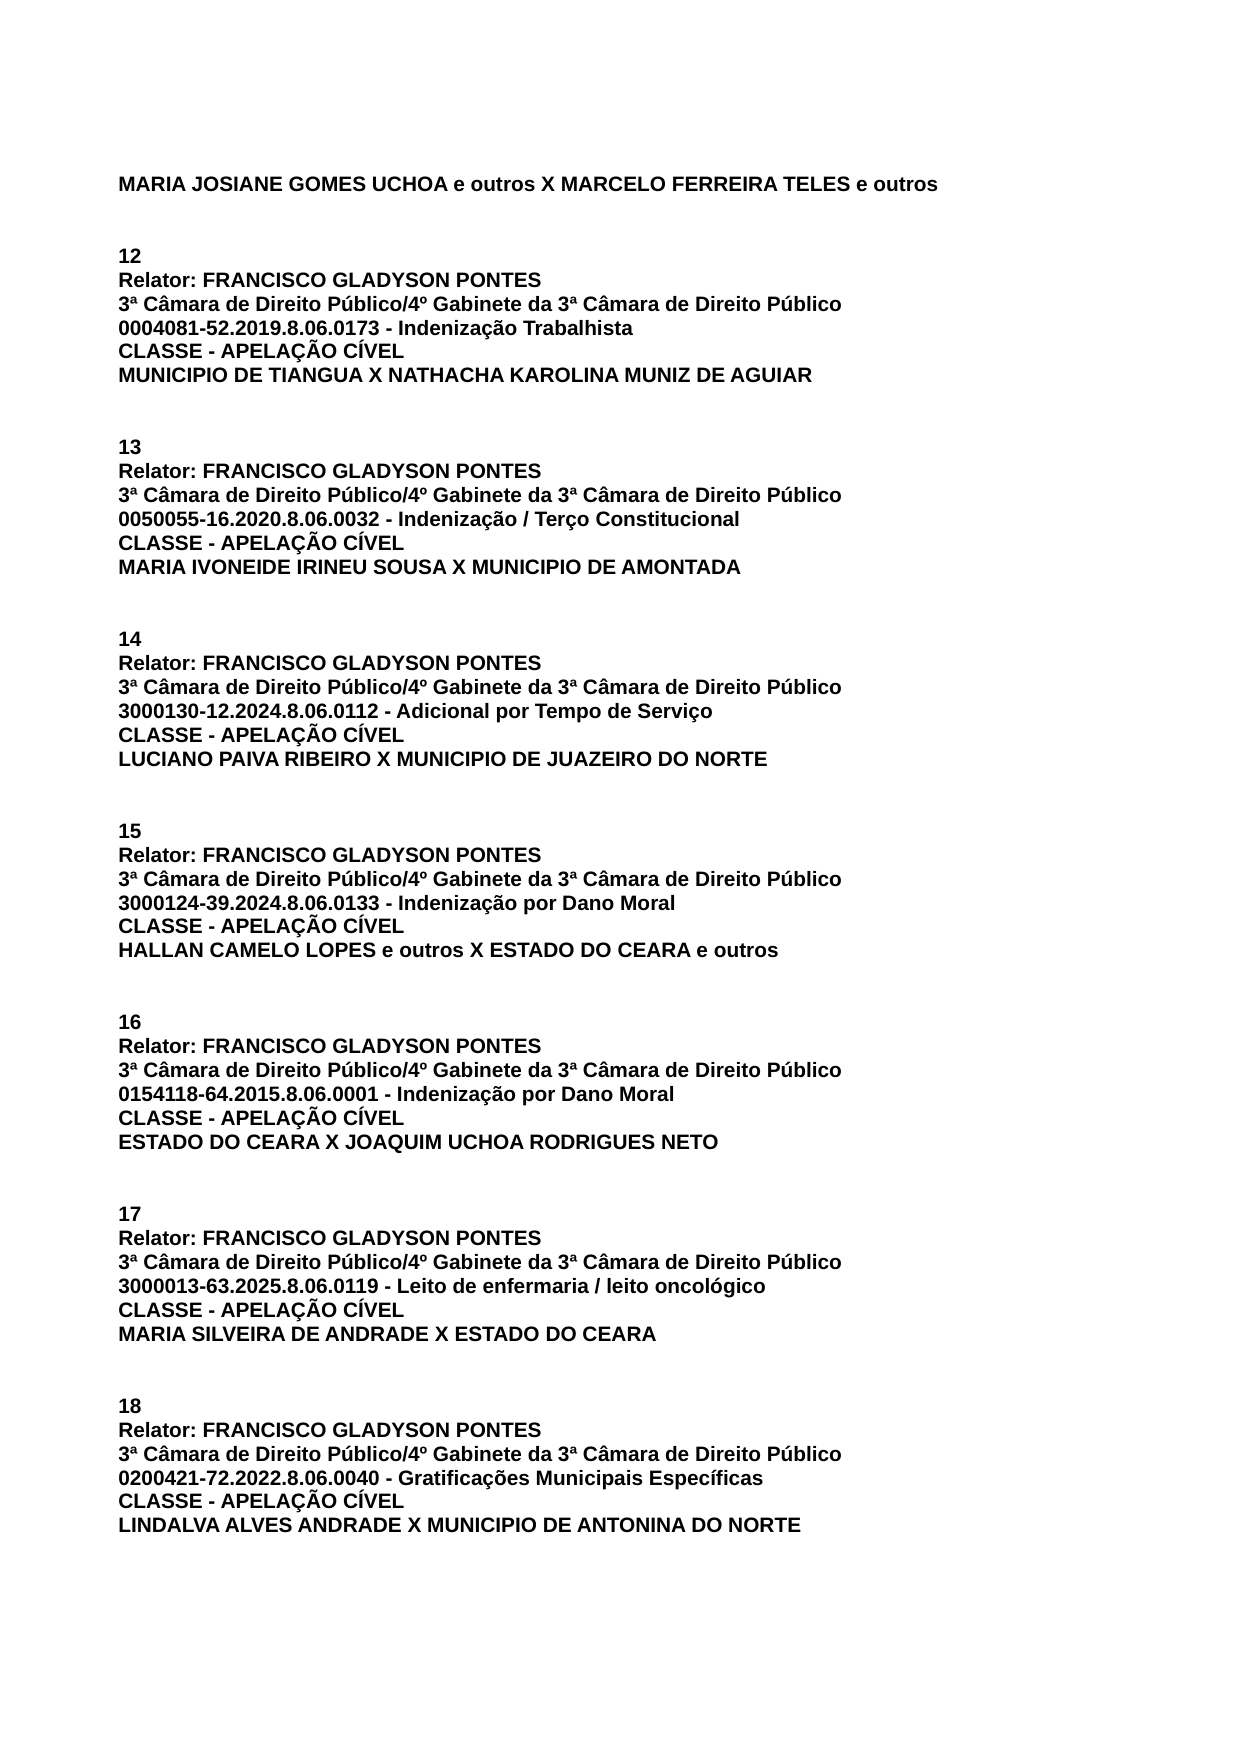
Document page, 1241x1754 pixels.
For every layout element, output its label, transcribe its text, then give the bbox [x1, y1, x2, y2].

text 3ª Câmara de Direito Público/4º Gabinete da 3ª Câmara de Direito Público [118, 483, 1122, 507]
text 13 [118, 435, 1122, 459]
text 12 [118, 243, 1122, 267]
text 3000013-63.2025.8.06.0119 - Leito de enfermaria / leito oncológico [118, 1274, 1122, 1298]
text Relator: FRANCISCO GLADYSON PONTES [118, 1417, 1122, 1441]
text MARIA JOSIANE GOMES UCHOA e outros X MARCELO FERREIRA TELES e outros [118, 172, 1122, 196]
text ESTADO DO CEARA X JOAQUIM UCHOA RODRIGUES NETO [118, 1130, 1122, 1154]
text 0004081-52.2019.8.06.0173 - Indenização Trabalhista [118, 315, 1122, 339]
text 3ª Câmara de Direito Público/4º Gabinete da 3ª Câmara de Direito Público [118, 866, 1122, 890]
text 17 [118, 1202, 1122, 1226]
text 3ª Câmara de Direito Público/4º Gabinete da 3ª Câmara de Direito Público [118, 675, 1122, 699]
text 15 [118, 818, 1122, 842]
text Relator: FRANCISCO GLADYSON PONTES [118, 459, 1122, 483]
text 3000130-12.2024.8.06.0112 - Adicional por Tempo de Serviço [118, 699, 1122, 723]
text 3000124-39.2024.8.06.0133 - Indenização por Dano Moral [118, 890, 1122, 914]
text LINDALVA ALVES ANDRADE X MUNICIPIO DE ANTONINA DO NORTE [118, 1513, 1122, 1537]
text 3ª Câmara de Direito Público/4º Gabinete da 3ª Câmara de Direito Público [118, 291, 1122, 315]
text LUCIANO PAIVA RIBEIRO X MUNICIPIO DE JUAZEIRO DO NORTE [118, 747, 1122, 771]
text CLASSE - APELAÇÃO CÍVEL [118, 1489, 1122, 1513]
text Relator: FRANCISCO GLADYSON PONTES [118, 842, 1122, 866]
text 3ª Câmara de Direito Público/4º Gabinete da 3ª Câmara de Direito Público [118, 1058, 1122, 1082]
text 0200421-72.2022.8.06.0040 - Gratificações Municipais Específicas [118, 1465, 1122, 1489]
text 3ª Câmara de Direito Público/4º Gabinete da 3ª Câmara de Direito Público [118, 1250, 1122, 1274]
text HALLAN CAMELO LOPES e outros X ESTADO DO CEARA e outros [118, 938, 1122, 962]
text CLASSE - APELAÇÃO CÍVEL [118, 339, 1122, 363]
text CLASSE - APELAÇÃO CÍVEL [118, 723, 1122, 747]
text CLASSE - APELAÇÃO CÍVEL [118, 1298, 1122, 1322]
text Relator: FRANCISCO GLADYSON PONTES [118, 1034, 1122, 1058]
text MUNICIPIO DE TIANGUA X NATHACHA KAROLINA MUNIZ DE AGUIAR [118, 363, 1122, 387]
text CLASSE - APELAÇÃO CÍVEL [118, 914, 1122, 938]
text Relator: FRANCISCO GLADYSON PONTES [118, 267, 1122, 291]
text 18 [118, 1393, 1122, 1417]
text 0154118-64.2015.8.06.0001 - Indenização por Dano Moral [118, 1082, 1122, 1106]
text 0050055-16.2020.8.06.0032 - Indenização / Terço Constitucional [118, 507, 1122, 531]
text Relator: FRANCISCO GLADYSON PONTES [118, 651, 1122, 675]
text 16 [118, 1010, 1122, 1034]
text CLASSE - APELAÇÃO CÍVEL [118, 531, 1122, 555]
text 14 [118, 627, 1122, 651]
text 3ª Câmara de Direito Público/4º Gabinete da 3ª Câmara de Direito Público [118, 1441, 1122, 1465]
text MARIA SILVEIRA DE ANDRADE X ESTADO DO CEARA [118, 1322, 1122, 1346]
text CLASSE - APELAÇÃO CÍVEL [118, 1106, 1122, 1130]
text MARIA IVONEIDE IRINEU SOUSA X MUNICIPIO DE AMONTADA [118, 555, 1122, 579]
text Relator: FRANCISCO GLADYSON PONTES [118, 1226, 1122, 1250]
